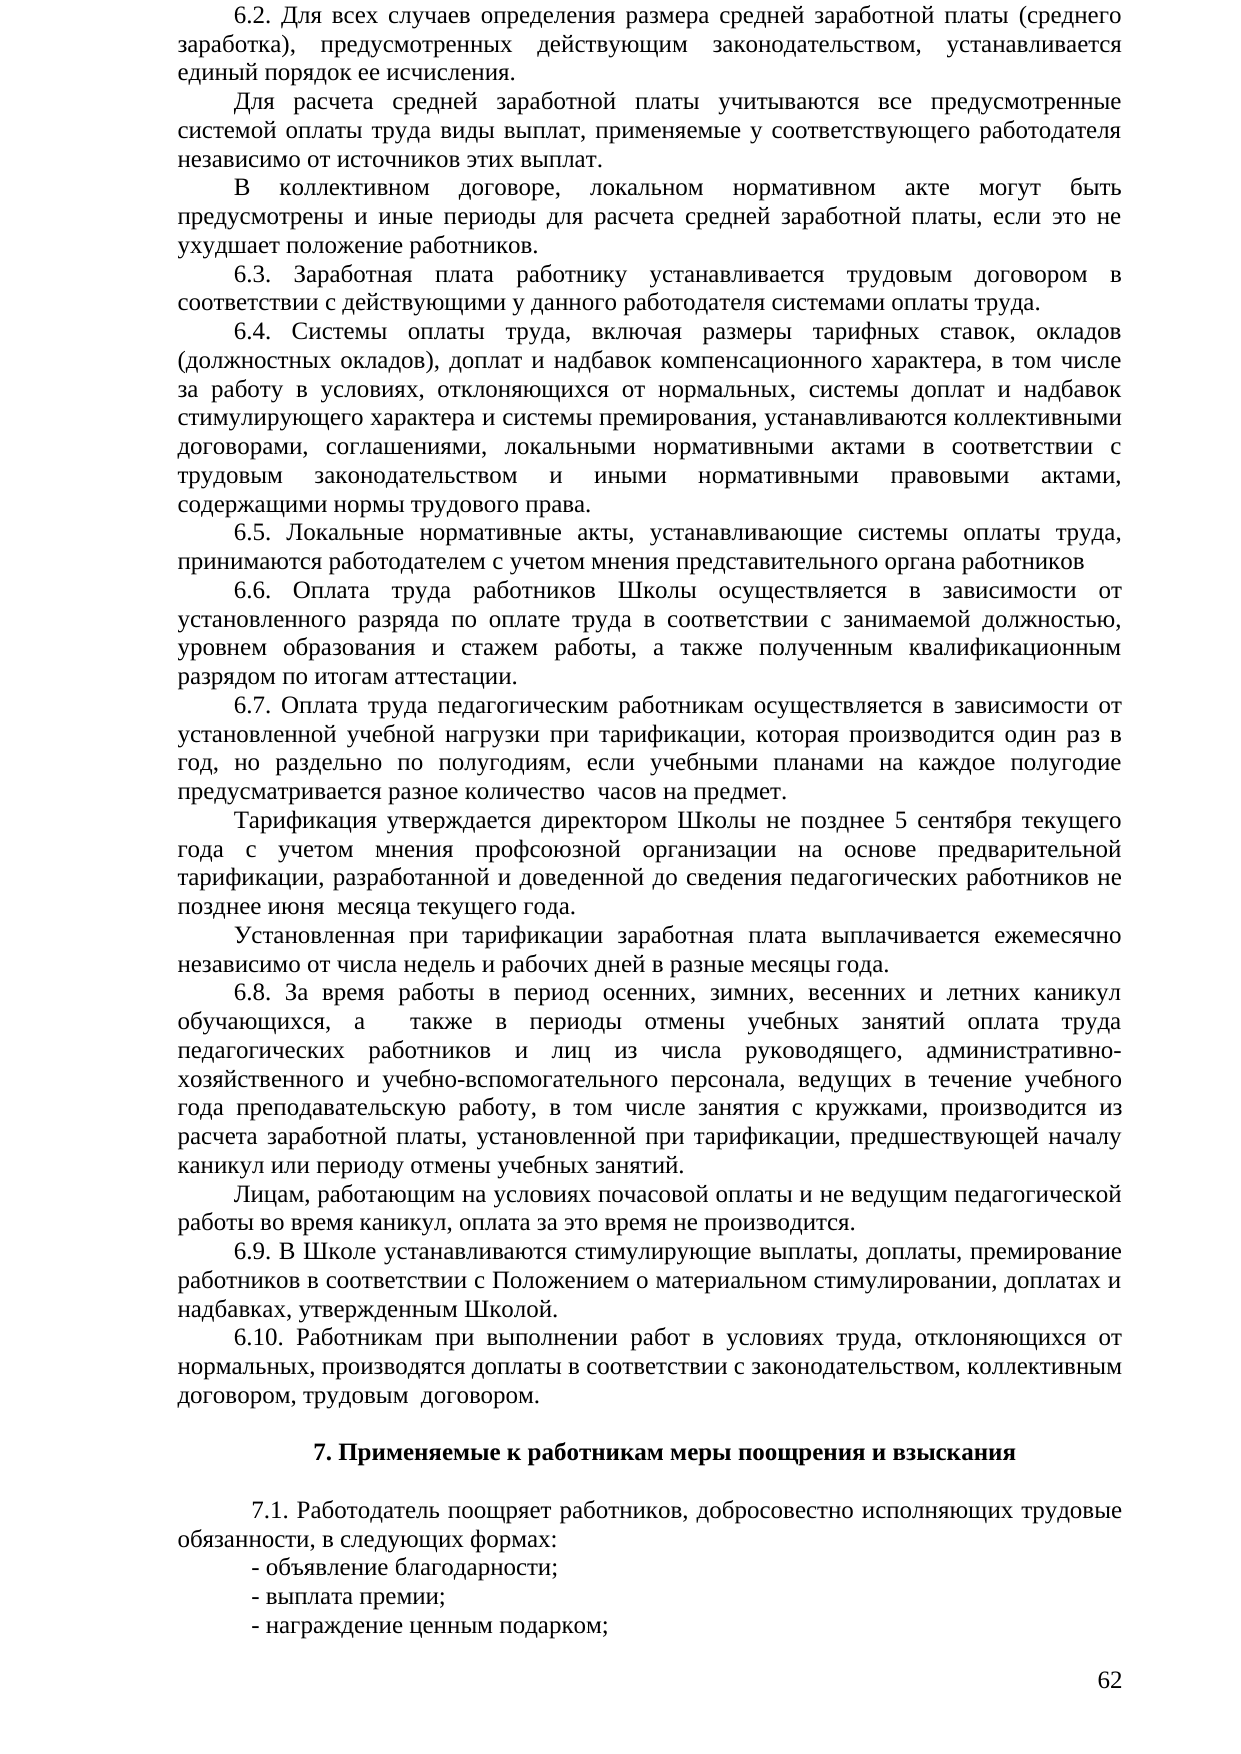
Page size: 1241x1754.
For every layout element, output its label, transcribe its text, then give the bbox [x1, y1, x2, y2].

text - объявление благодарности; [177, 1552, 1122, 1581]
text 6.8. За время работы в период осенних, зимних, весенних и летних каникул обучающихся, а также в периоды отмены учебных занятий оплата труда педагогических работников и лиц из числа руководящего, административно-хозяйственного и учебно-вспомогательного персонала, веду­щих в течение учебного года преподавательскую работу, в том числе занятия с кружками, произ­водится из расчета заработной платы, установленной при тарификации, предшествующей началу каникул или периоду отмены учебных занятий. [177, 977, 1122, 1179]
text Установленная при тарификации заработная плата выплачивается ежемесячно независимо от числа недель и рабочих дней в разные месяцы года. [177, 920, 1122, 977]
text Для расчета средней заработной платы учитываются все предусмотренные системой оплаты труда виды выплат, применяемые у соответствующего работодателя независимо от источников этих выплат. [177, 86, 1122, 172]
text 6.10. Работникам при выполнении работ в условиях труда, отклоняющихся от нормальных, про­изводятся доплаты в соответствии с законодательством, коллективным договором, трудовым договором. [177, 1322, 1122, 1409]
text - выплата премии; [177, 1581, 1122, 1610]
text 7.1. Работодатель поощряет работников, добросовестно исполняющих трудовые обязаннос­ти, в следующих формах: [177, 1495, 1122, 1552]
text Тарификация утверждается директором Школы не позднее 5 сентября текущего года с учетом мнения профсоюзной организации на основе предварительной тарификации, разработанной и доведенной до сведения педагогических работников не позднее июня месяца текущего года. [177, 805, 1122, 920]
text - награждение ценным подарком; [177, 1610, 1122, 1639]
text 6.5. Локальные нормативные акты, устанавливающие системы оплаты труда, принимаются работодателем с учетом мнения представительного органа работников [177, 517, 1122, 575]
text 6.7. Оплата труда педагогическим работникам осуществляется в зависимости от установленной учебной нагрузки при тарификации, которая производится один раз в год, но раздельно по полугодиям, если учебными планами на каждое полугодие предусматривается разное количество часов на предмет. [177, 690, 1122, 805]
text 6.3. Заработная плата работнику устанавливается трудовым договором в соответствии с действующими у данного работодателя системами оплаты труда. [177, 259, 1122, 316]
text Лицам, работающим на условиях почасовой оплаты и не ведущим педагогической работы во время каникул, оплата за это время не производится. [177, 1179, 1122, 1236]
text 6.4. Системы оплаты труда, включая размеры тарифных ставок, окладов (должностных окладов), доплат и надбавок компенсационного характера, в том числе за работу в условиях, отклоняющихся от нормальных, системы доплат и надбавок стимулирующего характера и системы премирования, устанавливаются коллективными договорами, соглашениями, локальными нормативными актами в соответствии с трудовым законодательством и иными нормативными правовыми актами, содержащими нормы трудового права. [177, 316, 1122, 517]
text 6.6. Оплата труда работников Школы осуществляется в зависимости от установленного разряда по оплате труда в соответствии с занимаемой должностью, уровнем образования и стажем работы, а также полученным квалификационным разрядом по итогам аттестации. [177, 575, 1122, 690]
text 6.9. В Школе устанавливаются стимулирующие выплаты, доплаты, премирование работников в соответствии с Положением о материальном стимулировании, доплатах и надбавках, утвержден­ным Школой. [177, 1236, 1122, 1322]
text 7. Применяемые к работникам меры поощрения и взыскания [177, 1437, 1122, 1466]
text 6.2. Для всех случаев определения размера средней заработной платы (среднего заработка), предусмотренных действующим законодательством, устанавливается единый порядок ее исчисления. [177, 0, 1122, 86]
text В коллективном договоре, локальном нормативном акте могут быть предусмотрены и иные периоды для расчета средней заработной платы, если это не ухудшает положение работников. [177, 172, 1122, 259]
